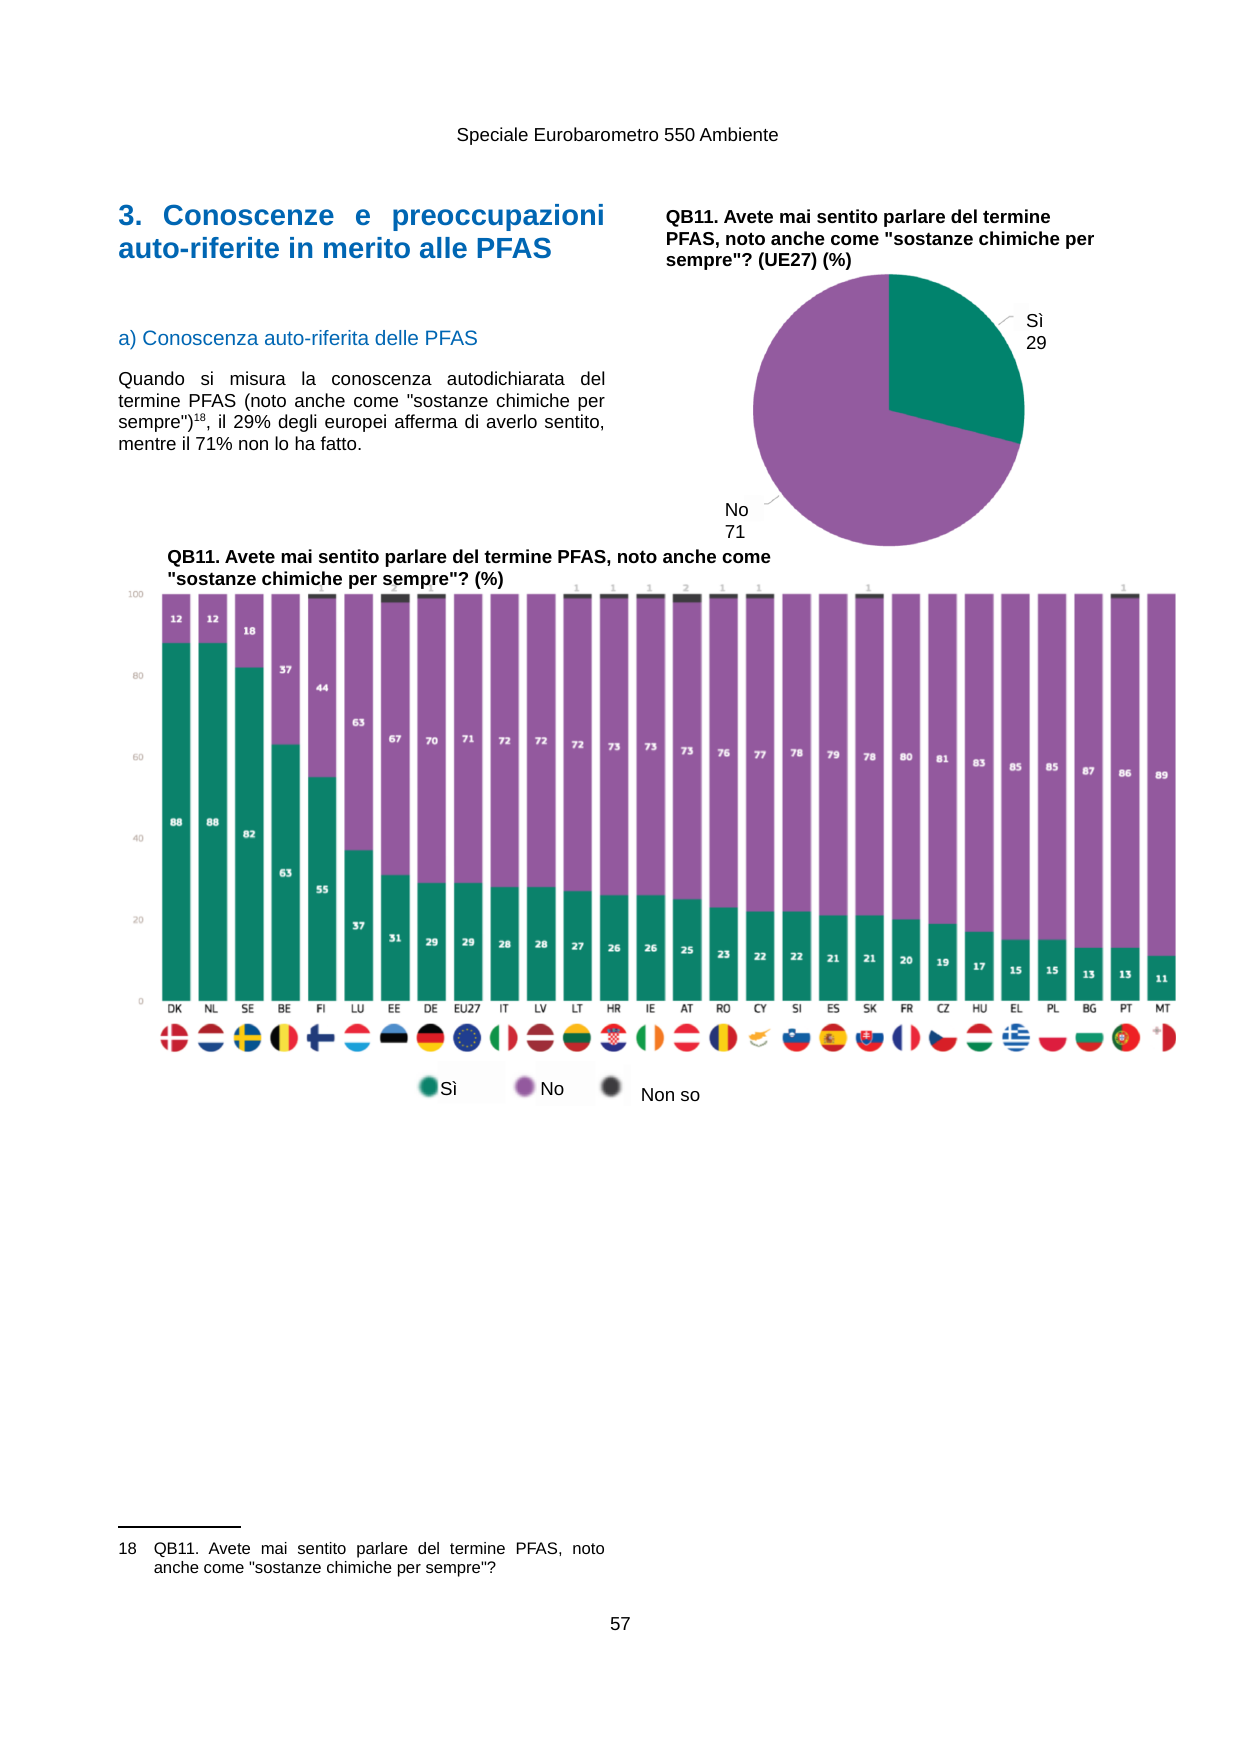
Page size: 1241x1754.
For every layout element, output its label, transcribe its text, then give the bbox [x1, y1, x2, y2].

subtitle a) Conoscenza auto-riferita delle PFAS [118, 326, 605, 349]
picture [407, 1061, 631, 1106]
text QB11. Avete mai sentito parlare del termine PFAS, noto anche come "sostanze chimiche per sempre"? [118, 1538, 605, 1577]
picture [744, 270, 1029, 551]
subtitle 3. Conoscenze e preoccupazioni auto-riferite in merito alle PFAS [118, 198, 605, 265]
picture [118, 580, 1176, 1060]
text Quando si misura la conoscenza autodichiarata del termine PFAS (noto anche come "sostanze chimiche per sempre"), il 29% degli europei afferma di averlo sentito, mentre il 71% non lo ha fatto. [118, 368, 605, 454]
